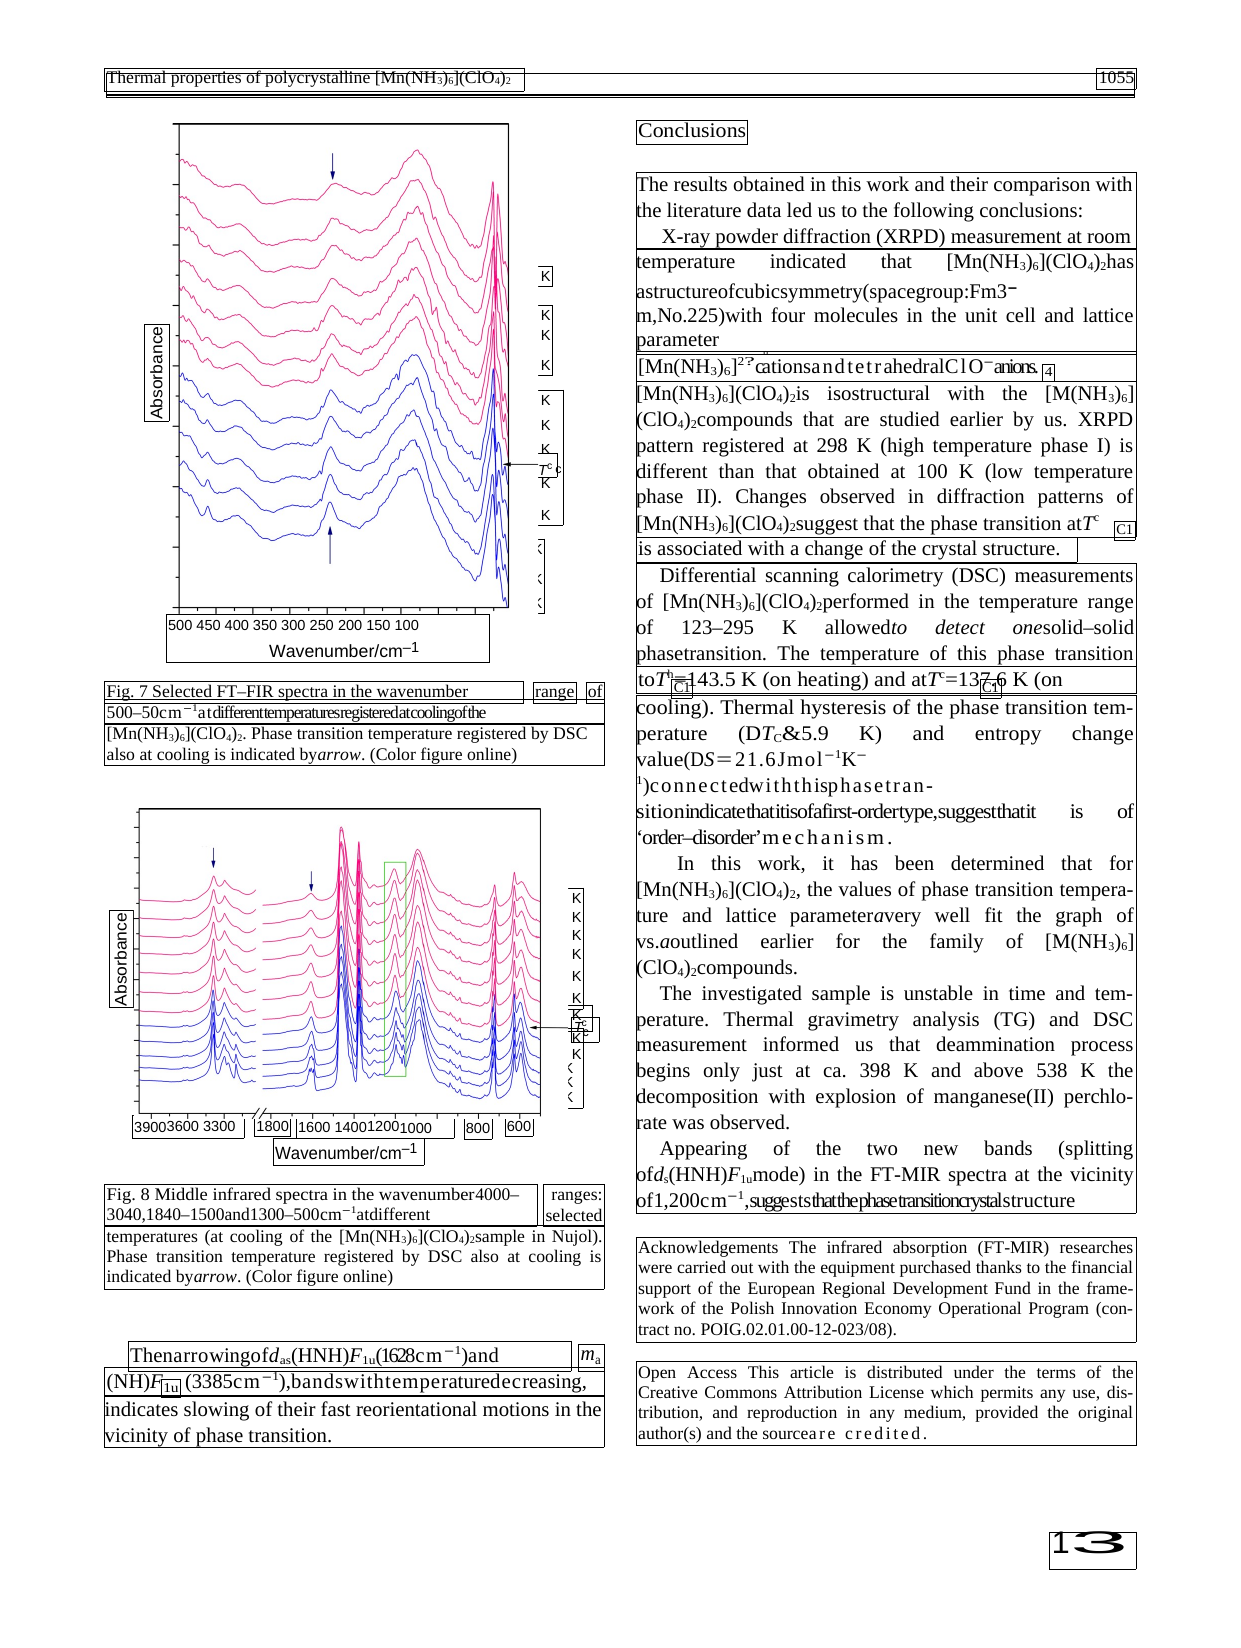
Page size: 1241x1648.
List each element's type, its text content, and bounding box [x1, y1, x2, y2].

text The investigated sample is unstable in time and tem- perature. Thermal gravimetry analysis (TG) and DSC measurement informed us that deammination process begins only just at ca. 398 K and above 538 K the decomposition with explosion of manganese(II) perchlo- rate was observed. [637, 981, 1134, 1134]
text Fig. 7 Selected FT–FIR spectra in the wavenumber [106, 682, 523, 699]
text 9 K [539, 594, 544, 611]
text 150 K [569, 990, 583, 1005]
text C1 [1116, 522, 1135, 538]
text Acknowledgements The infrared absorption (FT-MIR) researches were carried out with the equipment purchased thanks to the financial support of the European Regional Development Fund in the frame- work of the Polish Innovation Economy Operational Program (con- tract no. POIG.02.01.00-12-023/08). [638, 1238, 1134, 1339]
text Absorbance [146, 326, 168, 420]
picture [172, 123, 539, 614]
text toTh=143.5 K (on heating) and atTc=137.6 K (on [638, 667, 1136, 691]
text Thermal properties of polycrystalline [Mn(NH3)6](ClO4)2 [107, 74, 524, 87]
text Tc [539, 455, 557, 477]
text of [588, 683, 604, 699]
text The results obtained in this work and their comparison with the literature data led us to the following conclusions: [637, 173, 1136, 222]
text 130 K [539, 476, 563, 491]
text 150 K [539, 417, 563, 434]
text 260 K [539, 307, 552, 324]
text range [535, 683, 576, 699]
text 39003600 3300 [134, 1119, 244, 1136]
text [Mn(NH3)6](ClO4)2. Phase transition temperature registered by DSC also at cooling is indicated byarrow. (Color figure online) [106, 724, 604, 764]
text 70 K [539, 541, 544, 557]
text (NH)F (3385cm-1),bandswithtemperaturedecreasing, [106, 1369, 604, 1393]
text 260 K [569, 908, 583, 925]
text Conclusions [638, 121, 747, 143]
text Absorbance [111, 913, 133, 1006]
text 140 Kc [569, 1007, 592, 1028]
text 500 450 400 350 300 250 200 150 100 [168, 616, 489, 633]
text [106, 69, 524, 73]
text [Mn(NH3)6](ClO4)2is isostructural with the [M(NH3)6] (ClO4)2compounds that are studied earlier by us. XRPD pattern registered at 298 K (high temperature phase I) is different than that obtained at 100 K (low temperature phase II). Changes observed in diffraction patterns of [Mn(NH3)6](ClO4)2suggest that the phase transition atTc [637, 382, 1134, 534]
text cooling). Thermal hysteresis of the phase transition tem- perature (DTC&5.9 K) and entropy change value(DS=21.6Jmol-1K-1)connectedwiththisphasetran-sitionindicatethatitisofafirst-ordertype,suggestthatit is of ‘order–disorder’mechanism. [637, 696, 1134, 849]
text ranges: selected [545, 1185, 604, 1225]
text 70 K [569, 1063, 583, 1076]
text indicates slowing of their fast reorientational motions in the vicinity of phase transition. [105, 1397, 604, 1447]
text Appearing of the two new bands (splitting ofds(HNH)F1umode) in the FT-MIR spectra at the vicinity of1,200cm-1,suggeststhatthephasetransitioncrystalstructure undergoes achange. [637, 1136, 1134, 1213]
text is associated with a change of the crystal structure. [638, 538, 1077, 560]
text 4 [1044, 365, 1054, 379]
text 1u [163, 1380, 180, 1395]
text 140 K [539, 441, 563, 457]
text 180 K [539, 392, 563, 408]
text 210 K [569, 945, 583, 962]
text X-ray powder diffraction (XRPD) measurement at room [661, 223, 1136, 248]
text 9 K [569, 1090, 583, 1105]
text Wavenumber/cm–1 [269, 639, 489, 661]
text 800 [466, 1120, 492, 1137]
text Tc [573, 1019, 598, 1039]
text temperatures (at cooling of the [Mn(NH3)6](ClO4)2sample in Nujol). Phase transition temperature registered by DSC also at cooling is indicated byarrow. (Color figure online) [106, 1226, 602, 1287]
text [Mn(NH3)6]2?cationsandtetrahedralClO-anions. [638, 353, 1136, 378]
text 1800 [256, 1119, 290, 1134]
text 600 [507, 1119, 533, 1134]
text 180 K [569, 968, 583, 984]
text Open Access This article is distributed under the terms of the Creative Commons Attribution License which permits any use, dis- tribution, and reproduction in any medium, provided the original author(s) and the sourceare credited. [638, 1362, 1134, 1443]
text temperature indicated that [Mn(NH3)6](ClO4)2has astructureofcubicsymmetry(spacegroup:Fm3-m,No.225)with four molecules in the unit cell and lattice parameter [637, 250, 1134, 351]
text 240 K [569, 927, 583, 944]
text 100 K [569, 1048, 583, 1063]
text Thenarrowingofdas(HNH)F1u(1628cm-1)and [130, 1343, 571, 1367]
text 50 K [569, 1076, 583, 1090]
text 240 K [539, 327, 552, 344]
text mas [580, 1345, 604, 1367]
text Wavenumber/cm–1 [275, 1140, 423, 1163]
text C1 [982, 680, 1001, 695]
text In this work, it has been determined that for [Mn(NH3)6](ClO4)2, the values of phase transition tempera- ture and lattice parameteravery well fit the graph of vs.aoutlined earlier for the family of [M(NH3)6](ClO4)2compounds. [637, 851, 1134, 979]
text 500–50cm-1atdifferenttemperaturesregisteredatcoolingofthe [106, 702, 604, 722]
text 50 K [539, 570, 544, 587]
text 1600 140012001000 [298, 1119, 454, 1136]
text Fig. 8 Middle infrared spectra in the wavenumber4000–3040,1840–1500and1300–500cm-1atdifferent [106, 1185, 537, 1224]
picture [133, 808, 569, 1119]
text 13 [1051, 1533, 1136, 1559]
text 1055 [1099, 69, 1136, 87]
text 295 K [569, 890, 583, 907]
text 100 K [539, 506, 563, 523]
text 210 K [539, 356, 552, 373]
text 130 K [569, 1030, 583, 1047]
text Differential scanning calorimetry (DSC) measurements of [Mn(NH3)6](ClO4)2performed in the temperature range of 123–295 K allowedto detect onesolid–solid phasetransition. The temperature of this phase transition amount [637, 564, 1134, 666]
text 295 K [539, 268, 552, 284]
text C1 [673, 680, 692, 695]
